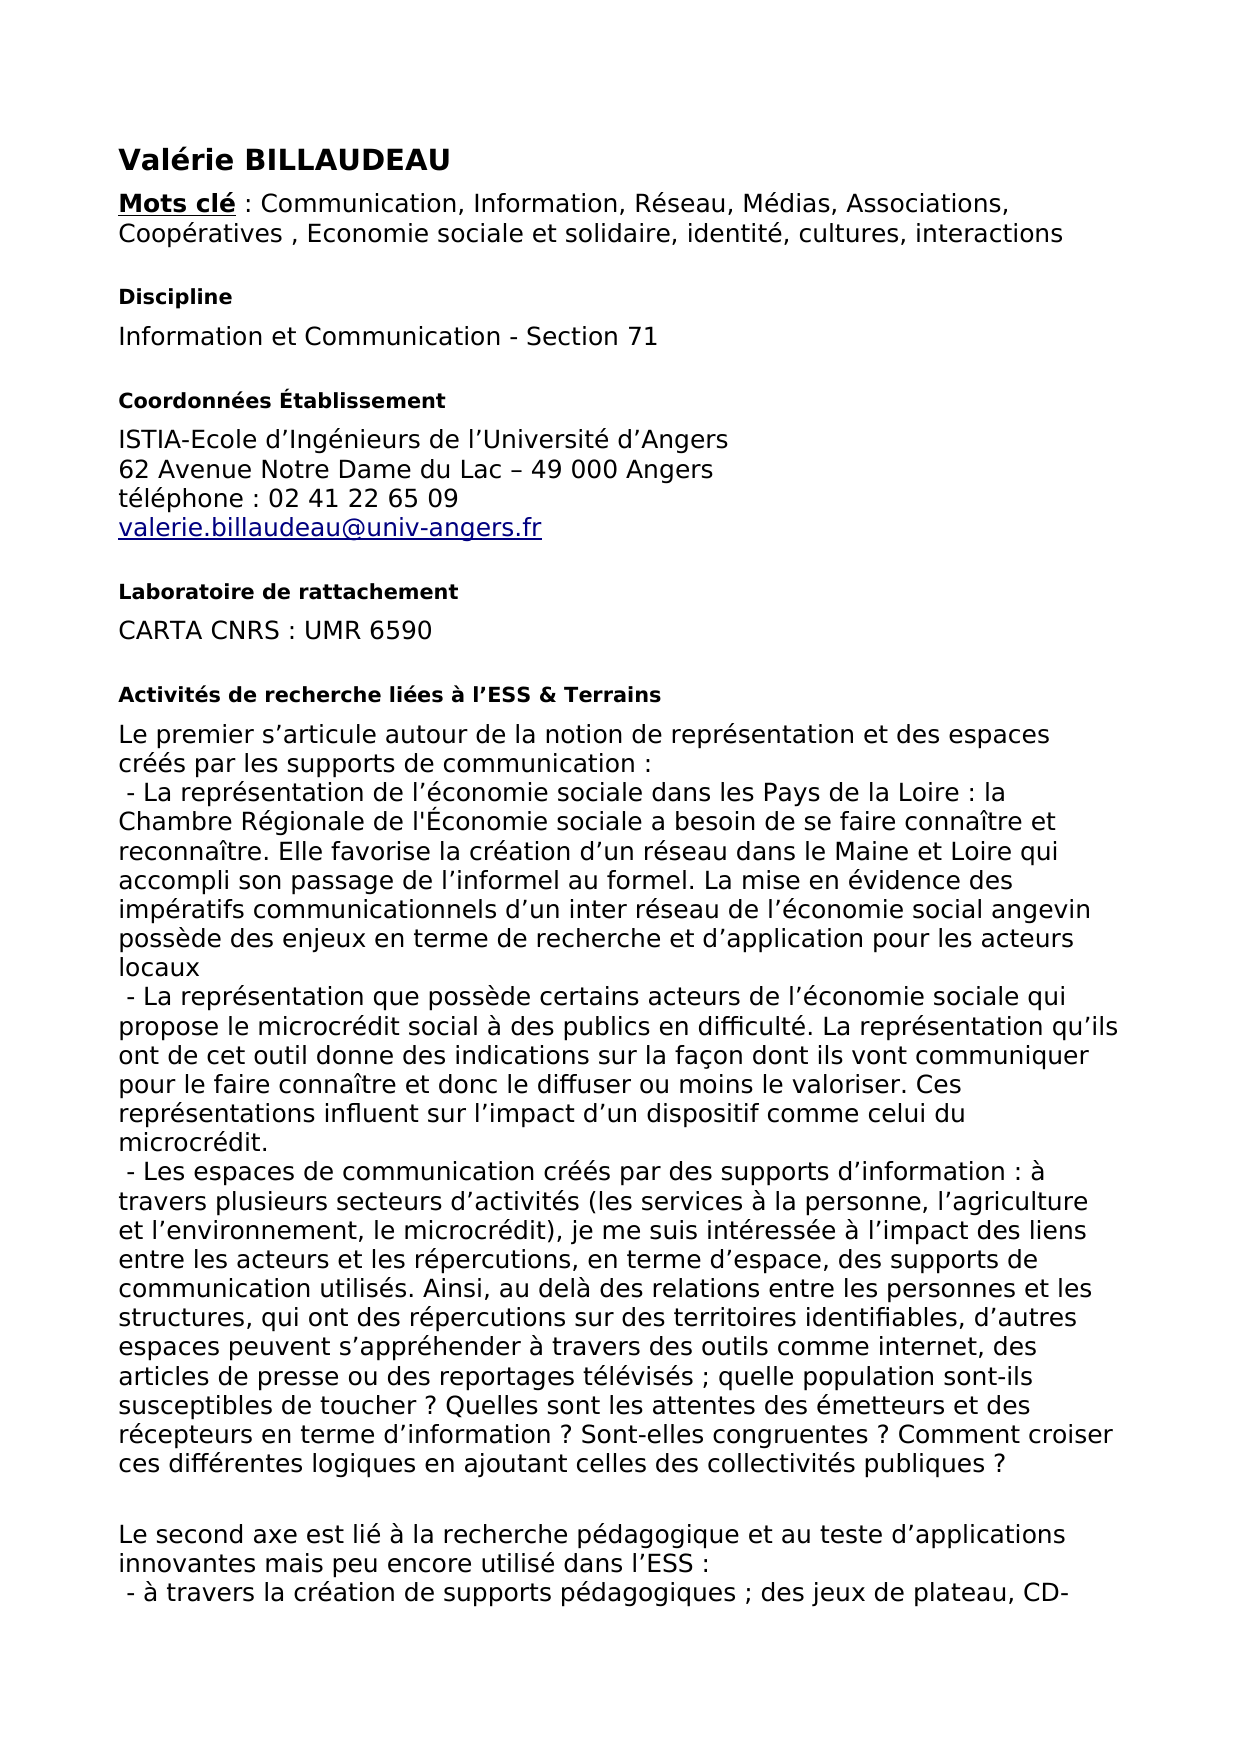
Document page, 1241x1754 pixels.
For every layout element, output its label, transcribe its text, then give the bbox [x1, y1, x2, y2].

text Le premier s’articule autour de la notion de représentation et des espaces créés par les supports de communication : - La représentation de l’économie sociale dans les Pays de la Loire : la Chambre Régionale de l'Économie sociale a besoin de se faire connaître et reconnaître. Elle favorise la création d’un réseau dans le Maine et Loire qui accompli son passage de l’informel au formel. La mise en évidence des impératifs communicationnels d’un inter réseau de l’économie social angevin possède des enjeux en terme de recherche et d’application pour les acteurs locaux - La représentation que possède certains acteurs de l’économie sociale qui propose le microcrédit social à des publics en difficulté. La représentation qu’ils ont de cet outil donne des indications sur la façon dont ils vont communiquer pour le faire connaître et donc le diffuser ou moins le valoriser. Ces représentations influent sur l’impact d’un dispositif comme celui du microcrédit. - Les espaces de communication créés par des supports d’information : à travers plusieurs secteurs d’activités (les services à la personne, l’agriculture et l’environnement, le microcrédit), je me suis intéressée à l’impact des liens entre les acteurs et les répercutions, en terme d’espace, des supports de communication utilisés. Ainsi, au delà des relations entre les personnes et les structures, qui ont des répercutions sur des territoires identifiables, d’autres espaces peuvent s’appréhender à travers des outils comme internet, des articles de presse ou des reportages télévisés ; quelle population sont-ils susceptibles de toucher ? Quelles sont les attentes des émetteurs et des récepteurs en terme d’information ? Sont-elles congruentes ? Comment croiser ces différentes logiques en ajoutant celles des collectivités publiques ? [118, 720, 1122, 1507]
text Information et Communication - Section 71 [118, 322, 1122, 351]
subtitle Activités de recherche liées à l’ESS & Terrains [118, 683, 1122, 707]
subtitle Laboratoire de rattachement [118, 580, 1122, 604]
subtitle Coordonnées Établissement [118, 389, 1122, 413]
text Le second axe est lié à la recherche pédagogique et au teste d’applications innovantes mais peu encore utilisé dans l’ESS : - à travers la création de supports pédagogiques ; des jeux de plateau, CD- [118, 1520, 1122, 1607]
text CARTA CNRS : UMR 6590 [118, 617, 1122, 646]
text Mots clé : Communication, Information, Réseau, Médias, Associations, Coopératives , Economie sociale et solidaire, identité, cultures, interactions [118, 189, 1122, 248]
text ISTIA-Ecole d’Ingénieurs de l’Université d’Angers 62 Avenue Notre Dame du Lac – 49 000 Angers téléphone : 02 41 22 65 09 valerie.billaudeau@univ-angers.fr [118, 426, 1122, 542]
subtitle Discipline [118, 285, 1122, 310]
subtitle Valérie BILLAUDEAU [118, 143, 1122, 177]
